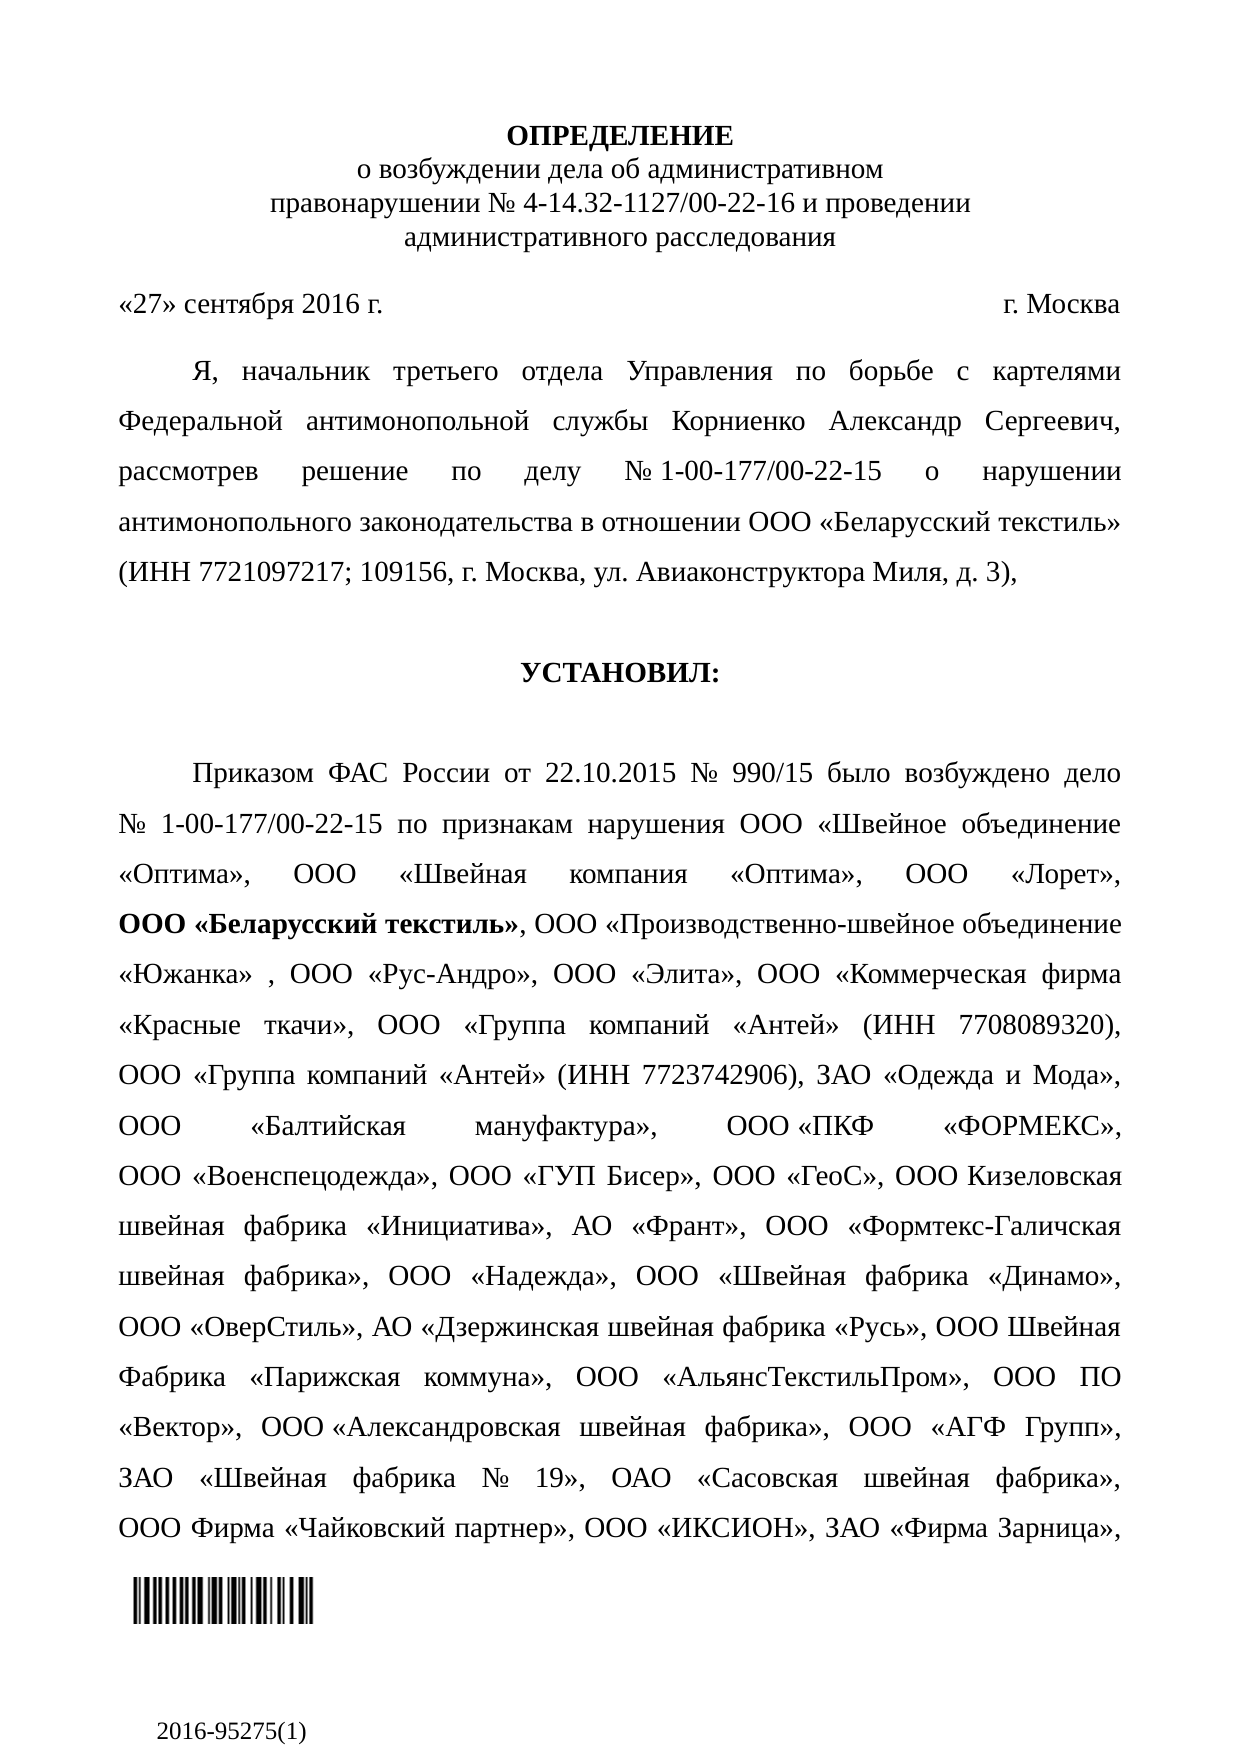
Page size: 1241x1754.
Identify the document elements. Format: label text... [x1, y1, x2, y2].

text административного расследования [118, 219, 1122, 252]
text Я, начальник третьего отдела Управления по борьбе с картелями Федеральной антимонопольной службы Корниенко Александр Сергеевич, рассмотрев решение по делу № 1-00-177/00-22-15 о нарушении антимонопольного законодательства в отношении ООО «Беларусский текстиль» (ИНН 7721097217; 109156, г. Москва, ул. Авиаконструктора Миля, д. 3), [118, 353, 1122, 588]
text УСТАНОВИЛ: [118, 655, 1122, 688]
text о возбуждении дела об административном [118, 152, 1122, 185]
text ОПРЕДЕЛЕНИЕ [118, 118, 1122, 152]
text правонарушении № 4-14.32-1127/00-22-16 и проведении [118, 185, 1122, 219]
text «27» сентября 2016 г. г. Москва [118, 286, 1122, 319]
text Приказом ФАС России от 22.10.2015 № 990/15 было возбуждено дело № 1-00-177/00-22-15 по признакам нарушения ООО «Швейное объединение «Оптима», ООО «Швейная компания «Оптима», ООО «Лорет», ООО «Беларусский текстиль», ООО «Производственно-швейное объединение «Южанка» , ООО «Рус-Андро», ООО «Элита», ООО «Коммерческая фирма «Красные ткачи», ООО «Группа компаний «Антей» (ИНН 7708089320), ООО «Группа компаний «Антей» (ИНН 7723742906), ЗАО «Одежда и Мода», ООО «Балтийская мануфактура», ООО «ПКФ «ФОРМЕКС», ООО «Военспецодежда», ООО «ГУП Бисер», ООО «ГеоС», ООО Кизеловская швейная фабрика «Инициатива», АО «Франт», ООО «Формтекс-Галичская швейная фабрика», ООО «Надежда», ООО «Швейная фабрика «Динамо», ООО «ОверСтиль», АО «Дзержинская швейная фабрика «Русь», ООО Швейная Фабрика «Парижская коммуна», ООО «АльянсТекстильПром», ООО ПО «Вектор», ООО «Александровская швейная фабрика», ООО «АГФ Групп», ЗАО «Швейная фабрика № 19», ОАО «Сасовская швейная фабрика», ООО Фирма «Чайковский партнер», ООО «ИКСИОН», ЗАО «Фирма Зарница», [118, 755, 1122, 1544]
picture [118, 1577, 331, 1624]
